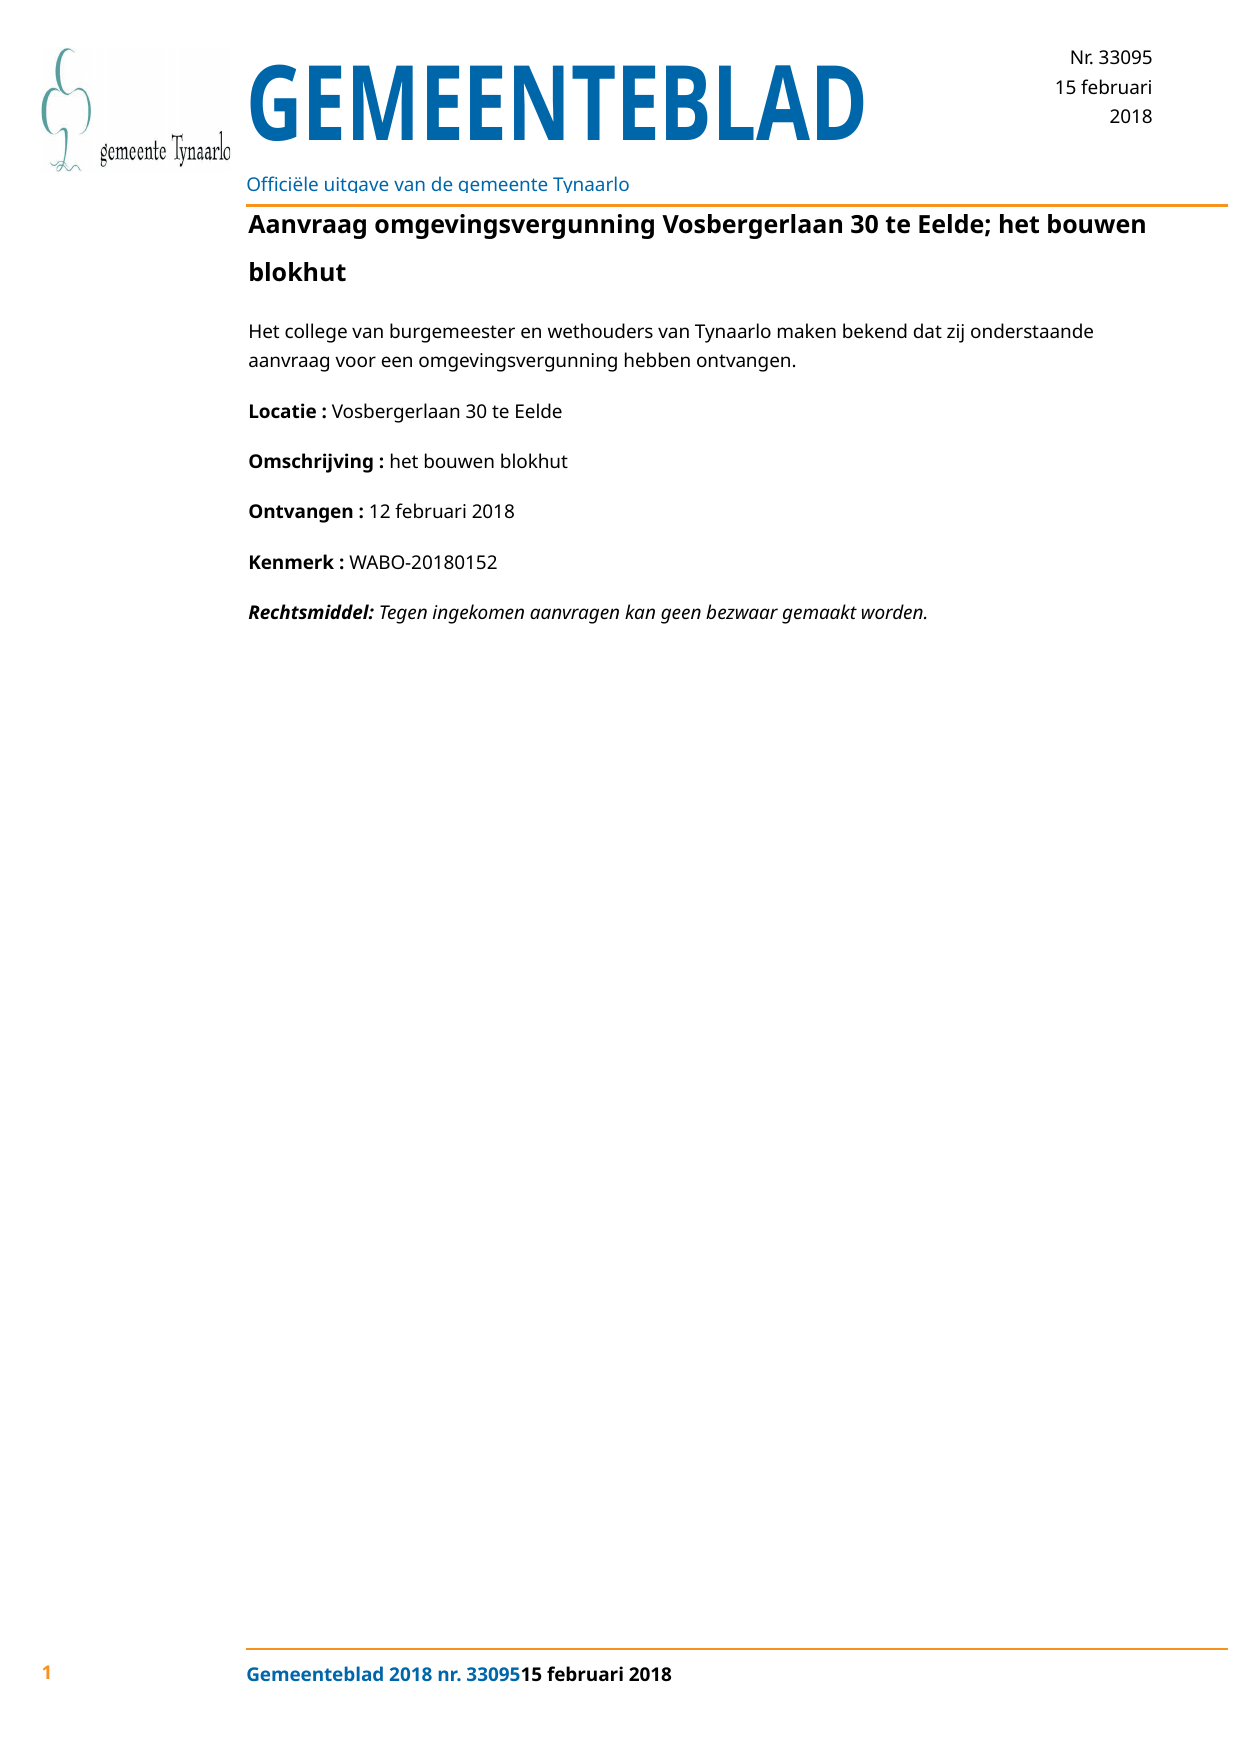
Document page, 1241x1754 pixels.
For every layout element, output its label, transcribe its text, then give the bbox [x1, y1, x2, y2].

text Kenmerk : WABO-20180152 [248, 549, 1152, 575]
picture [41, 47, 231, 172]
text Het college van burgemeester en wethouders van Tynaarlo maken bekend dat zij onderstaande aanvraag voor een omgevingsvergunning hebben ontvangen. [248, 318, 1152, 373]
text Aanvraag omgevingsvergunning Vosbergerlaan 30 te Eelde; het bouwen blokhut [248, 207, 1152, 288]
text Ontvangen : 12 februari 2018 [248, 499, 1152, 524]
text Omschrijving : het bouwen blokhut [248, 448, 1152, 474]
text Rechtsmiddel: Tegen ingekomen aanvragen kan geen bezwaar gemaakt worden. [248, 599, 1152, 625]
text Locatie : Vosbergerlaan 30 te Eelde [248, 398, 1152, 424]
